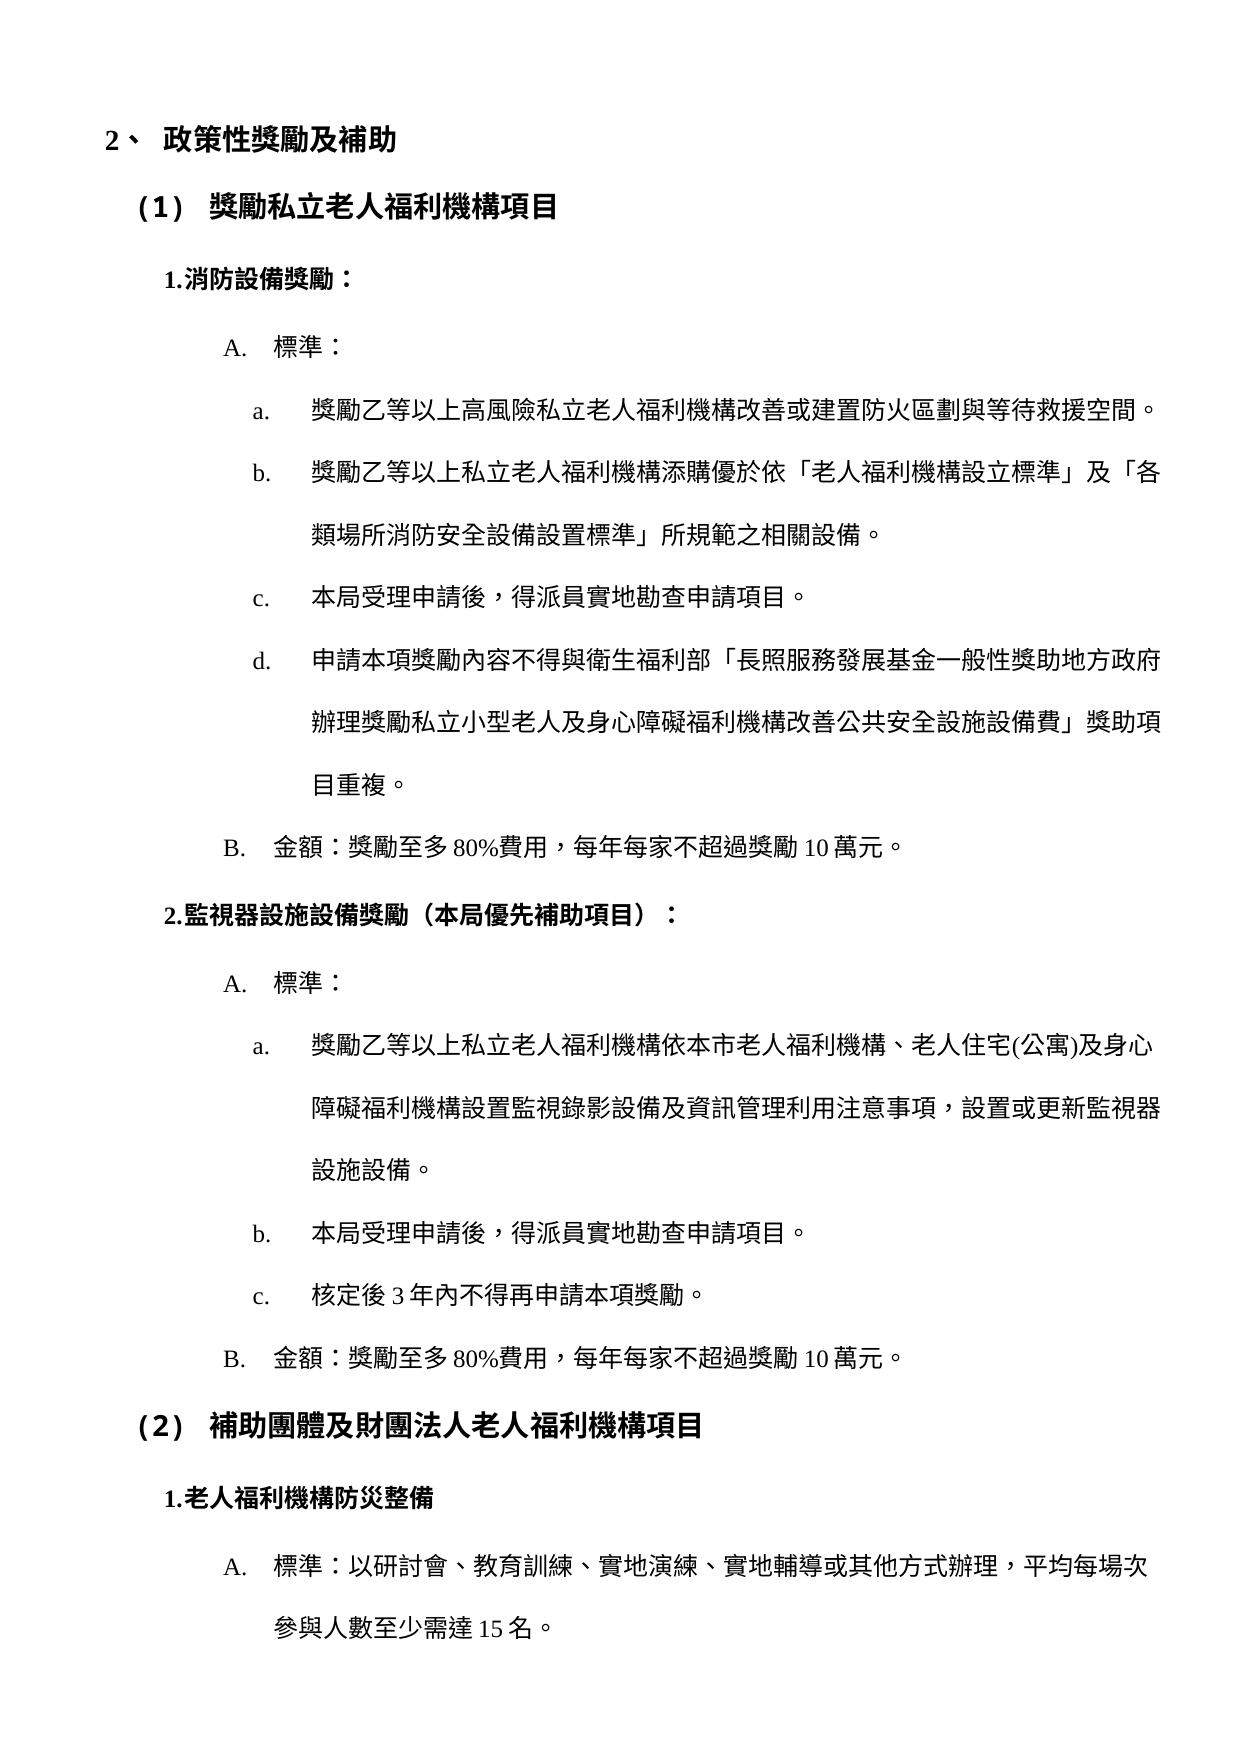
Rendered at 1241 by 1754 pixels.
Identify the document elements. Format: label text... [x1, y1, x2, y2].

subtitle 監視器設施設備獎勵（本局優先補助項目）： [164, 872, 1165, 934]
subtitle 金額：獎勵至多80%費用，每年每家不超過獎勵10萬元。 [223, 1314, 1165, 1377]
subtitle 本局受理申請後，得派員實地勘查申請項目。 [252, 1189, 1165, 1252]
subtitle 本局受理申請後，得派員實地勘查申請項目。 [252, 554, 1165, 617]
subtitle 獎勵私立老人福利機構項目 [134, 163, 1165, 226]
subtitle 獎勵乙等以上私立老人福利機構添購優於依「老人福利機構設立標準」及「各類場所消防安全設備設置標準」所規範之相關設備。 [252, 429, 1165, 554]
subtitle 獎勵乙等以上高風險私立老人福利機構改善或建置防火區劃與等待救援空間。 [252, 367, 1165, 429]
subtitle 消防設備獎勵： [164, 236, 1165, 299]
subtitle 申請本項獎勵內容不得與衛生福利部「長照服務發展基金一般性獎助地方政府辦理獎勵私立小型老人及身心障礙福利機構改善公共安全設施設備費」獎助項目重複。 [252, 617, 1165, 804]
subtitle 標準：以研討會、教育訓練、實地演練、實地輔導或其他方式辦理，平均每場次參與人數至少需達15名。 [223, 1523, 1165, 1648]
subtitle 金額：獎勵至多80%費用，每年每家不超過獎勵10萬元。 [223, 804, 1165, 867]
subtitle 獎勵乙等以上私立老人福利機構依本市老人福利機構、老人住宅(公寓)及身心障礙福利機構設置監視錄影設備及資訊管理利用注意事項，設置或更新監視器設施設備。 [252, 1002, 1165, 1189]
subtitle 標準： [223, 939, 1165, 1002]
subtitle 標準： [223, 304, 1165, 367]
subtitle 核定後3年內不得再申請本項獎勵。 [252, 1252, 1165, 1314]
subtitle 補助團體及財團法人老人福利機構項目 [134, 1382, 1165, 1445]
subtitle 政策性獎勵及補助 [104, 96, 1165, 158]
subtitle 老人福利機構防災整備 [164, 1455, 1165, 1518]
